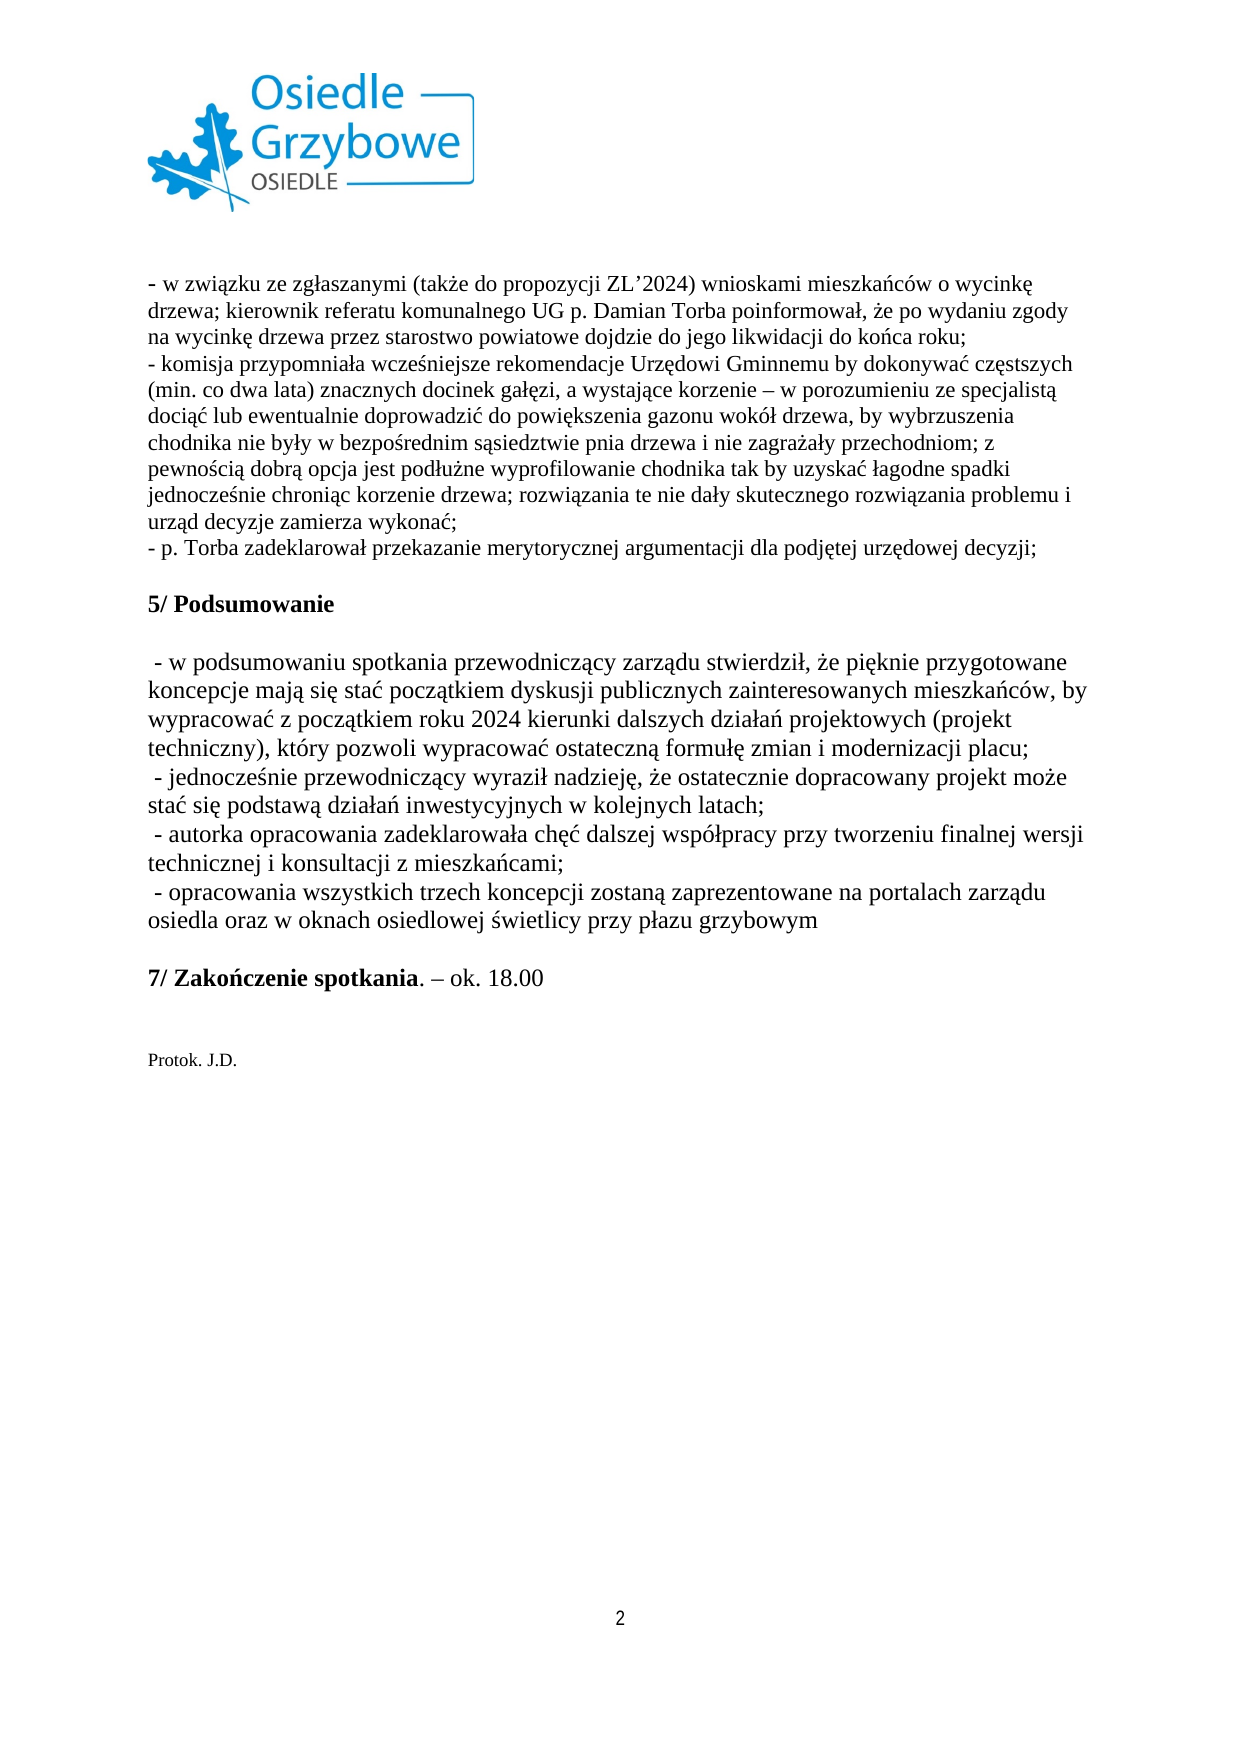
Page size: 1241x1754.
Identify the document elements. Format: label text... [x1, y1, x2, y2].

text - opracowania wszystkich trzech koncepcji zostaną zaprezentowane na portalach zarządu osiedla oraz w oknach osiedlowej świetlicy przy płazu grzybowym [148, 877, 1093, 934]
text 5/ Podsumowanie [148, 589, 1093, 618]
text 7/ Zakończenie spotkania. – ok. 18.00 [148, 963, 1093, 1020]
text Protok. J.D. [148, 1048, 1093, 1070]
text - komisja przypomniała wcześniejsze rekomendacje Urzędowi Gminnemu by dokonywać częstszych (min. co dwa lata) znacznych docinek gałęzi, a wystające korzenie – w porozumieniu ze specjalistą dociąć lub ewentualnie doprowadzić do powiększenia gazonu wokół drzewa, by wybrzuszenia chodnika nie były w bezpośrednim sąsiedztwie pnia drzewa i nie zagrażały przechodniom; z pewnością dobrą opcja jest podłużne wyprofilowanie chodnika tak by uzyskać łagodne spadki jednocześnie chroniąc korzenie drzewa; rozwiązania te nie dały skutecznego rozwiązania problemu i urząd decyzje zamierza wykonać; [148, 350, 1093, 534]
text - p. Torba zadeklarował przekazanie merytorycznej argumentacji dla podjętej urzędowej decyzji; [148, 534, 1093, 561]
text - autorka opracowania zadeklarowała chęć dalszej współpracy przy tworzeniu finalnej wersji technicznej i konsultacji z mieszkańcami; [148, 819, 1093, 877]
text - jednocześnie przewodniczący wyraził nadzieję, że ostatecznie dopracowany projekt może stać się podstawą działań inwestycyjnych w kolejnych latach; [148, 762, 1093, 819]
text - w podsumowaniu spotkania przewodniczący zarządu stwierdził, że pięknie przygotowane koncepcje mają się stać początkiem dyskusji publicznych zainteresowanych mieszkańców, by wypracować z początkiem roku 2024 kierunki dalszych działań projektowych (projekt techniczny), który pozwoli wypracować ostateczną formułę zmian i modernizacji placu; [148, 647, 1093, 762]
text - w związku ze zgłaszanymi (także do propozycji ZL’2024) wnioskami mieszkańców o wycinkę drzewa; kierownik referatu komunalnego UG p. Damian Torba poinformował, że po wydaniu zgody na wycinkę drzewa przez starostwo powiatowe dojdzie do jego likwidacji do końca roku; [148, 268, 1093, 350]
